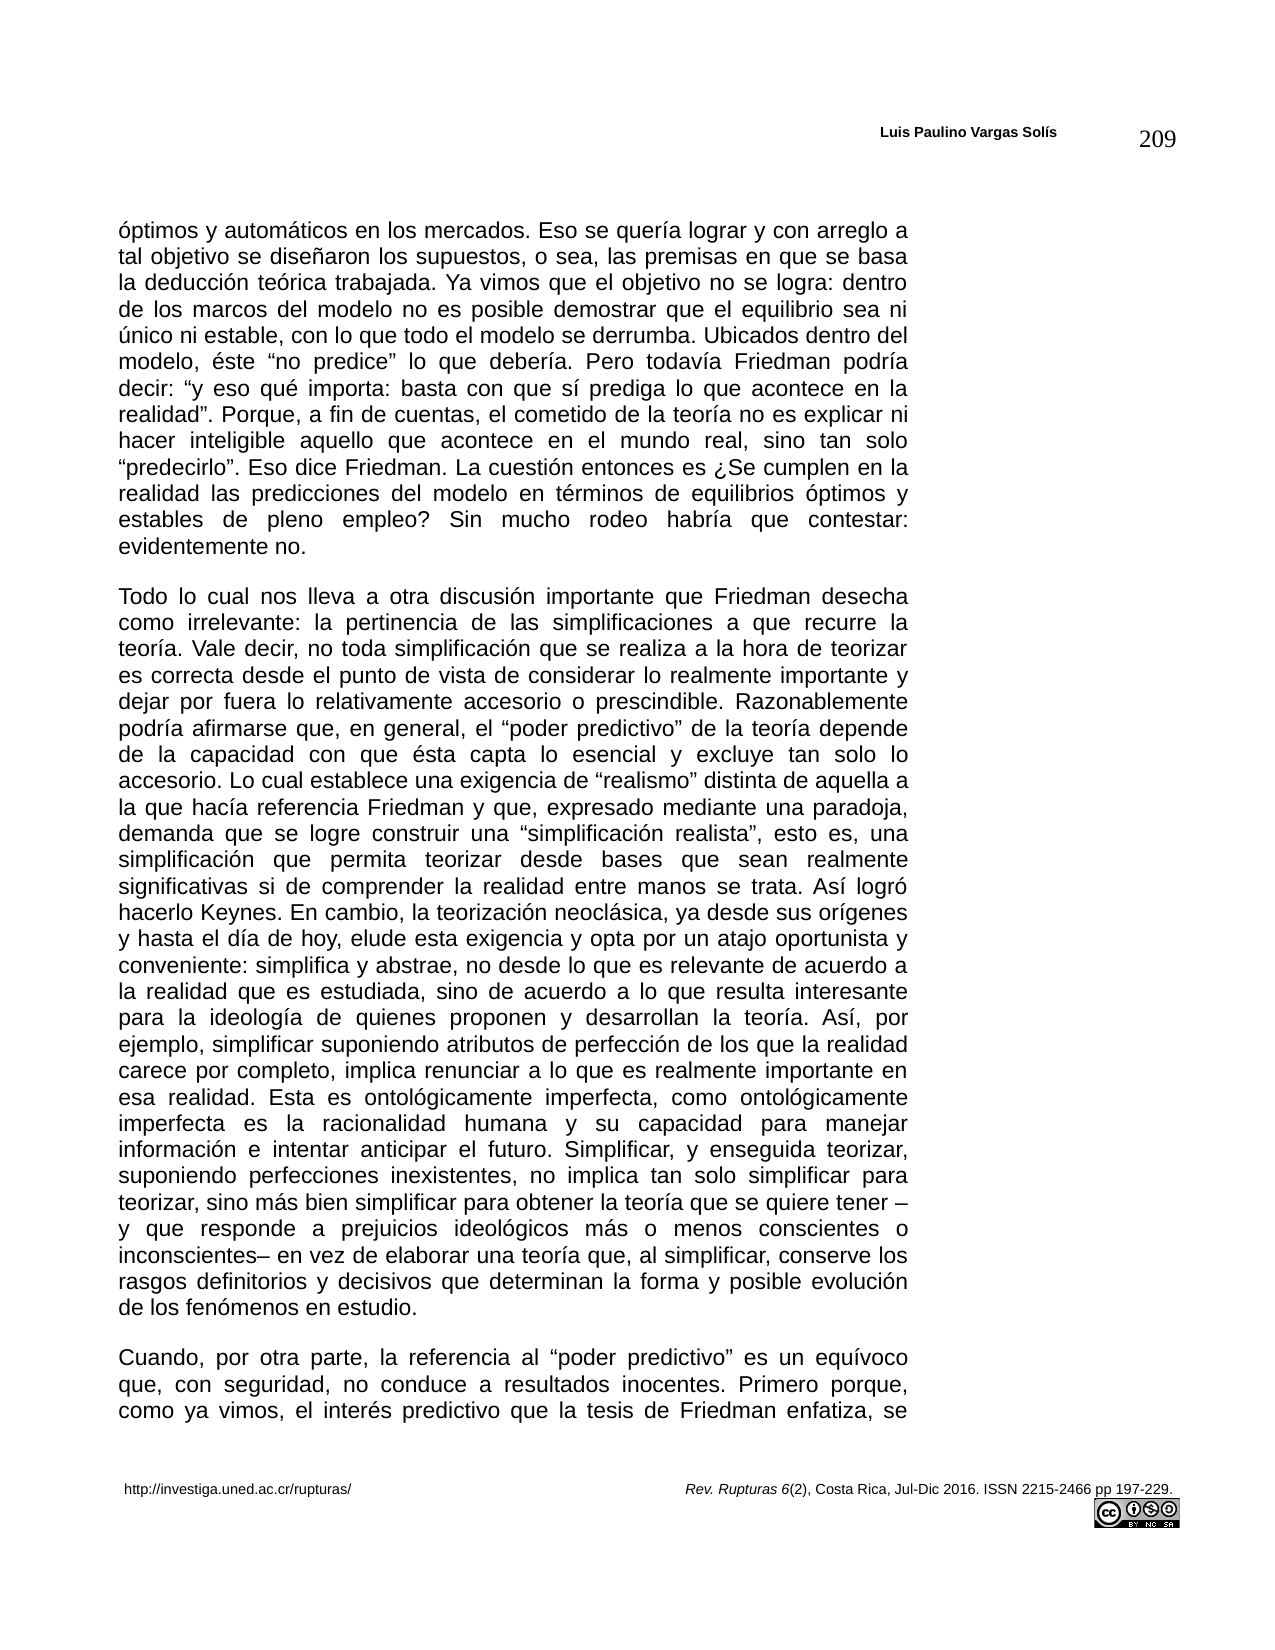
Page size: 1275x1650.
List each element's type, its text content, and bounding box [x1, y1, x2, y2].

text Todo lo cual nos lleva a otra discusión importante que Friedman desecha como irrelevante: la pertinencia de las simplificaciones a que recurre la teoría. Vale decir, no toda simplificación que se realiza a la hora de teorizar es correcta desde el punto de vista de considerar lo realmente importante y dejar por fuera lo relativamente accesorio o prescindible. Razonablemente podría afirmarse que, en general, el “poder predictivo” de la teoría depende de la capacidad con que ésta capta lo esencial y excluye tan solo lo accesorio. Lo cual establece una exigencia de “realismo” distinta de aquella a la que hacía referencia Friedman y que, expresado mediante una paradoja, demanda que se logre construir una “simplificación realista”, esto es, una simplificación que permita teorizar desde bases que sean realmente significativas si de comprender la realidad entre manos se trata. Así logró hacerlo Keynes. En cambio, la teorización neoclásica, ya desde sus orígenes y hasta el día de hoy, elude esta exigencia y opta por un atajo oportunista y conveniente: simplifica y abstrae, no desde lo que es relevante de acuerdo a la realidad que es estudiada, sino de acuerdo a lo que resulta interesante para la ideología de quienes proponen y desarrollan la teoría. Así, por ejemplo, simplificar suponiendo atributos de perfección de los que la realidad carece por completo, implica renunciar a lo que es realmente importante en esa realidad. Esta es ontológicamente imperfecta, como ontológicamente imperfecta es la racionalidad humana y su capacidad para manejar información e intentar anticipar el futuro. Simplificar, y enseguida teorizar, suponiendo perfecciones inexistentes, no implica tan solo simplificar para teorizar, sino más bien simplificar para obtener la teoría que se quiere tener –y que responde a prejuicios ideológicos más o menos conscientes o inconscientes– en vez de elaborar una teoría que, al simplificar, conserve los rasgos definitorios y decisivos que determinan la forma y posible evolución de los fenómenos en estudio. [118, 583, 909, 1321]
text óptimos y automáticos en los mercados. Eso se quería lograr y con arreglo a tal objetivo se diseñaron los supuestos, o sea, las premisas en que se basa la deducción teórica trabajada. Ya vimos que el objetivo no se logra: dentro de los marcos del modelo no es posible demostrar que el equilibrio sea ni único ni estable, con lo que todo el modelo se derrumba. Ubicados dentro del modelo, éste “no predice” lo que debería. Pero todavía Friedman podría decir: “y eso qué importa: basta con que sí prediga lo que acontece en la realidad”. Porque, a fin de cuentas, el cometido de la teoría no es explicar ni hacer inteligible aquello que acontece en el mundo real, sino tan solo “predecirlo”. Eso dice Friedman. La cuestión entonces es ¿Se cumplen en la realidad las predicciones del modelo en términos de equilibrios óptimos y estables de pleno empleo? Sin mucho rodeo habría que contestar: evidentemente no. [118, 217, 909, 559]
picture [1094, 1498, 1180, 1528]
text Cuando, por otra parte, la referencia al “poder predictivo” es un equívoco que, con seguridad, no conduce a resultados inocentes. Primero porque, como ya vimos, el interés predictivo que la tesis de Friedman enfatiza, se [118, 1344, 909, 1423]
